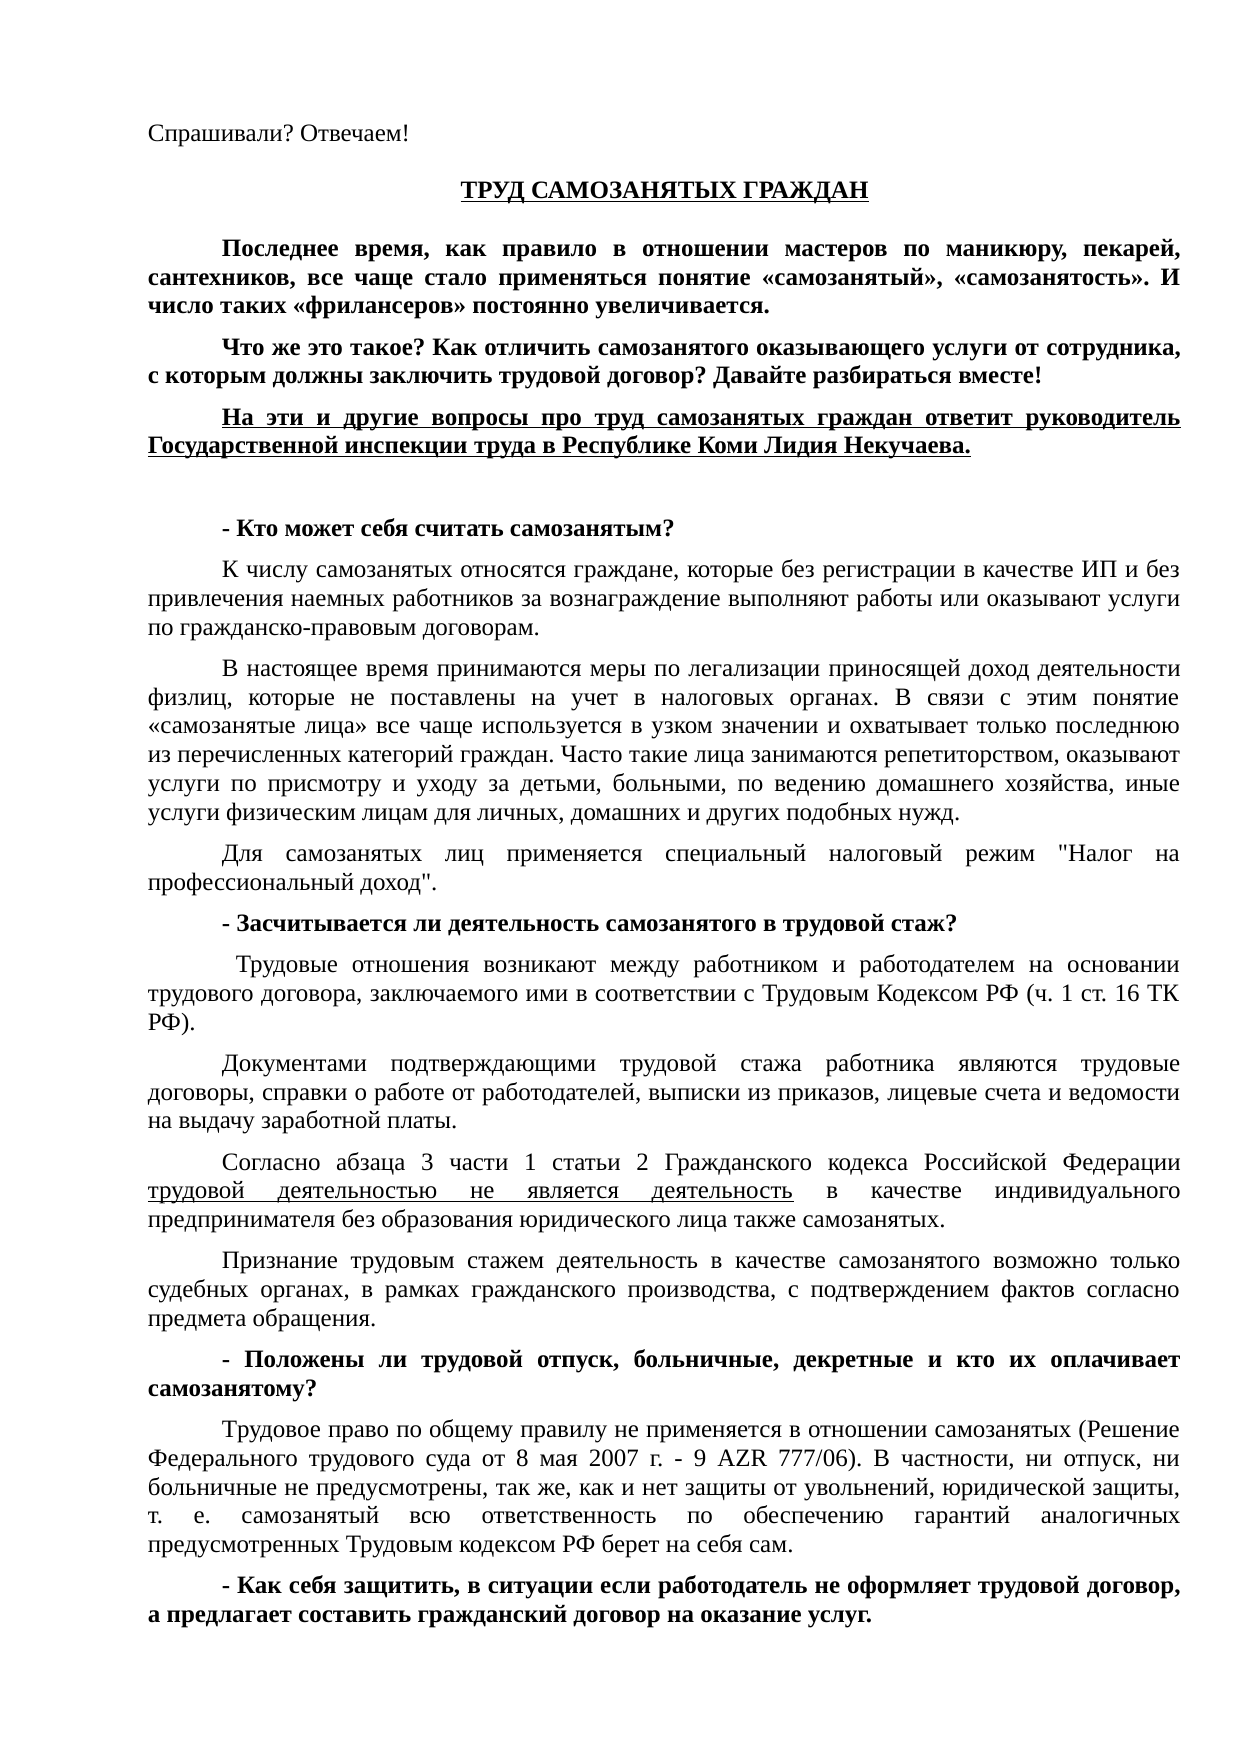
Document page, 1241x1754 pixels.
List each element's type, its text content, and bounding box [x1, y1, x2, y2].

text Спрашивали? Отвечаем! [148, 118, 1181, 147]
text - Засчитывается ли деятельность самозанятого в трудовой стаж? [148, 908, 1181, 937]
text Последнее время, как правило в отношении мастеров по маникюру, пекарей, сантехников, все чаще стало применяться понятие «самозанятый», «самозанятость». И число таких «фрилансеров» постоянно увеличивается. [148, 233, 1181, 319]
text К числу самозанятых относятся граждане, которые без регистрации в качестве ИП и без привлечения наемных работников за вознаграждение выполняют работы или оказывают услуги по гражданско-правовым договорам. [148, 554, 1181, 641]
text Трудовые отношения возникают между работником и работодателем на основании трудового договора, заключаемого ими в соответствии с Трудовым Кодексом РФ (ч. 1 ст. 16 ТК РФ). [148, 949, 1181, 1036]
text На эти и другие вопросы про труд самозанятых граждан ответит руководитель Государственной инспекции труда в Республике Коми Лидия Некучаева. [148, 402, 1181, 459]
text ТРУД САМОЗАНЯТЫХ ГРАЖДАН [148, 176, 1181, 204]
text Трудовое право по общему правилу не применяется в отношении самозанятых (Решение Федерального трудового суда от 8 мая 2007 г. - 9 AZR 777/06). В частности, ни отпуск, ни больничные не предусмотрены, так же, как и нет защиты от увольнений, юридической защиты, т. е. самозанятый всю ответственность по обеспечению гарантий аналогичных предусмотренных Трудовым кодексом РФ берет на себя сам. [148, 1414, 1181, 1558]
text Документами подтверждающими трудовой стажа работника являются трудовые договоры, справки о работе от работодателей, выписки из приказов, лицевые счета и ведомости на выдачу заработной платы. [148, 1048, 1181, 1134]
text - Как себя защитить, в ситуации если работодатель не оформляет трудовой договор, а предлагает составить гражданский договор на оказание услуг. [148, 1571, 1181, 1628]
text Признание трудовым стажем деятельность в качестве самозанятого возможно только судебных органах, в рамках гражданского производства, с подтверждением фактов согласно предмета обращения. [148, 1246, 1181, 1332]
text Для самозанятых лиц применяется специальный налоговый режим "Налог на профессиональный доход". [148, 838, 1181, 896]
text Что же это такое? Как отличить самозанятого оказывающего услуги от сотрудника, с которым должны заключить трудовой договор? Давайте разбираться вместе! [148, 332, 1181, 389]
text - Положены ли трудовой отпуск, больничные, декретные и кто их оплачивает самозанятому? [148, 1344, 1181, 1402]
text - Кто может себя считать самозанятым? [148, 513, 1181, 542]
text Согласно абзаца 3 части 1 статьи 2 Гражданского кодекса Российской Федерации трудовой деятельностью не является деятельность в качестве индивидуального предпринимателя без образования юридического лица также самозанятых. [148, 1147, 1181, 1233]
text В настоящее время принимаются меры по легализации приносящей доход деятельности физлиц, которые не поставлены на учет в налоговых органах. В связи с этим понятие «самозанятые лица» все чаще используется в узком значении и охватывает только последнюю из перечисленных категорий граждан. Часто такие лица занимаются репетиторством, оказывают услуги по присмотру и уходу за детьми, больными, по ведению домашнего хозяйства, иные услуги физическим лицам для личных, домашних и других подобных нужд. [148, 653, 1181, 826]
